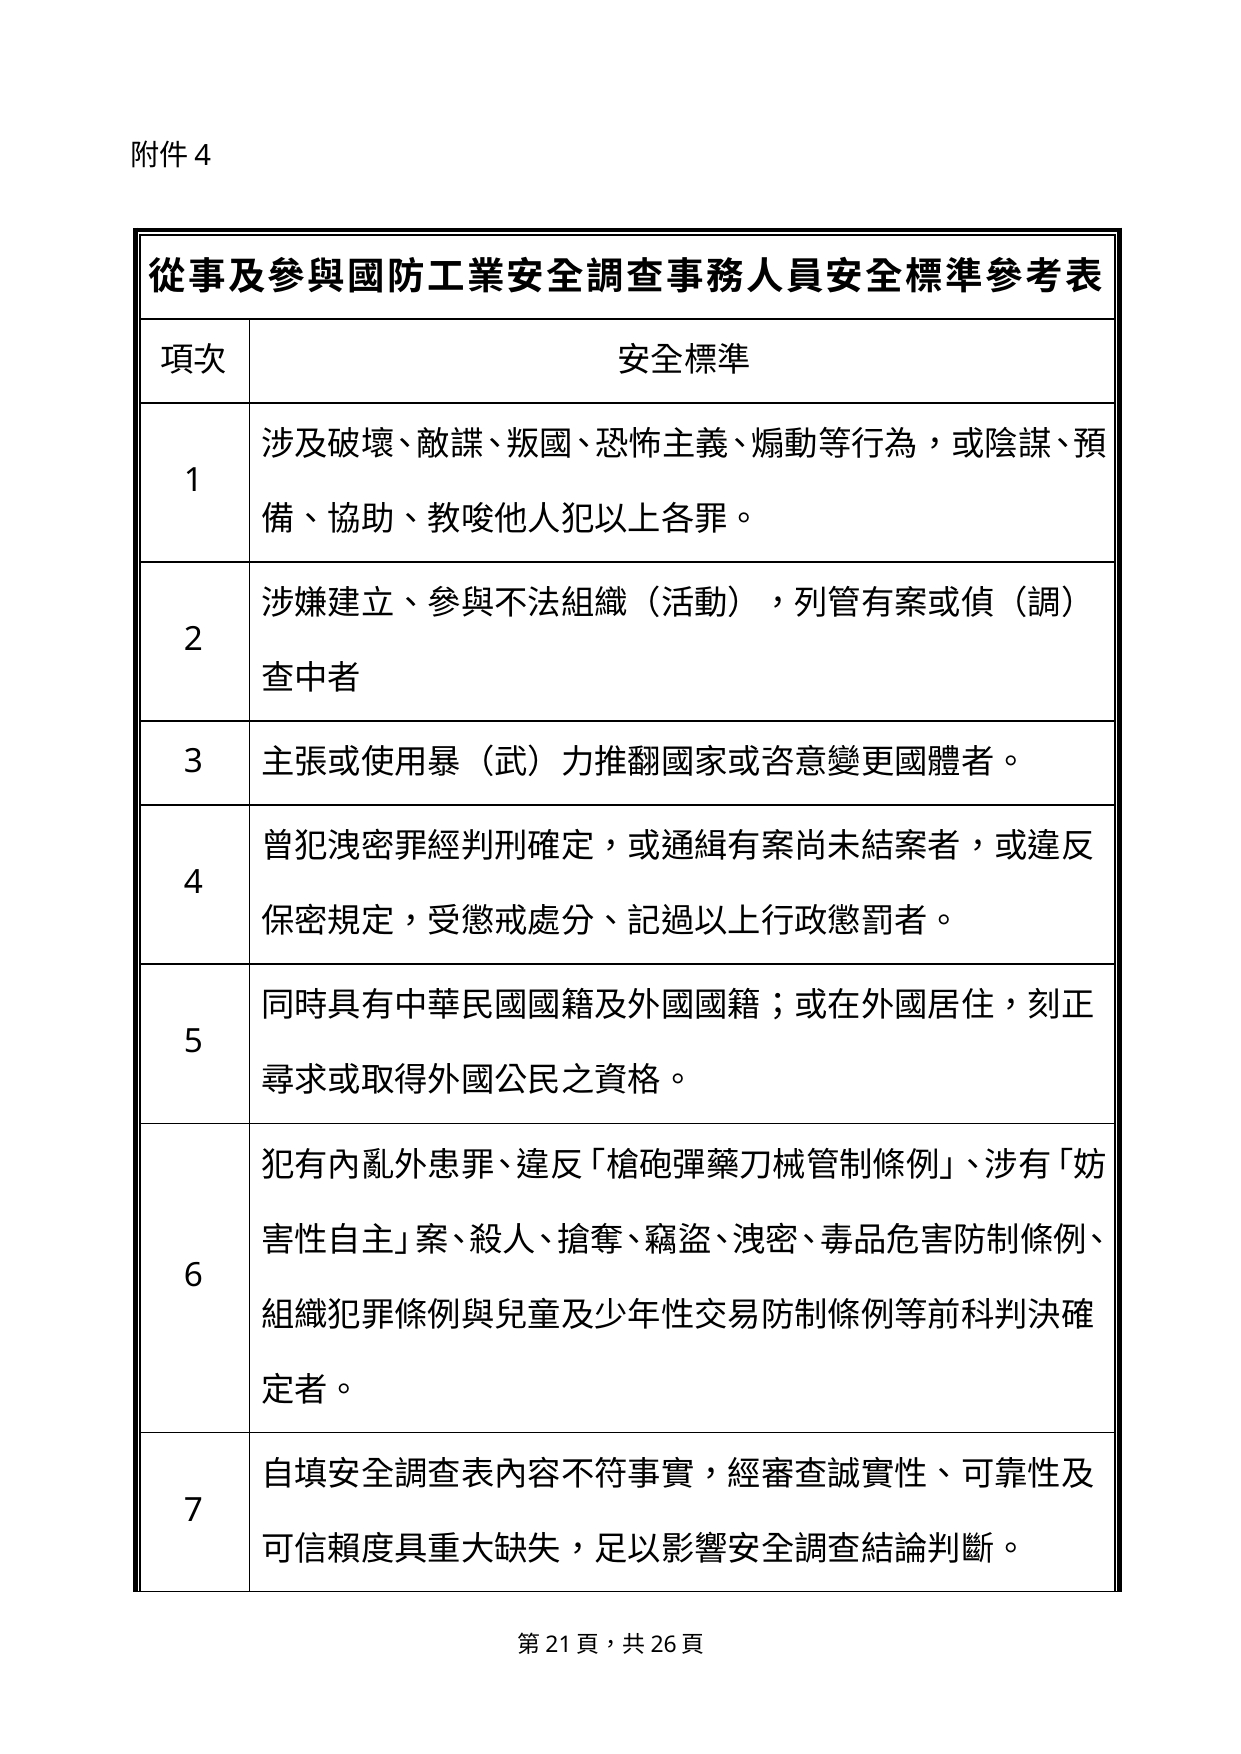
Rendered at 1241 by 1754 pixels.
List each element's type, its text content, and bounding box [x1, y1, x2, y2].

table_cell 7 [141, 1433, 249, 1591]
table_cell 主張或使用暴（武）力推翻國家或咨意變更國體者。 [250, 722, 1114, 804]
table_cell 自填安全調查表內容不符事實，經審查誠實性、可靠性及可信賴度具重大缺失，足以影響安全調查結論判斷。 [250, 1433, 1114, 1591]
table_cell 犯有內亂外患罪、違反「槍砲彈藥刀械管制條例」、涉有「妨害性自主」案、殺人、搶奪、竊盜、洩密、毒品危害防制條例、組織犯罪條例與兒童及少年性交易防制條例等前科判決確定者。 [250, 1124, 1114, 1431]
table_cell 4 [141, 806, 249, 963]
table_cell 5 [141, 965, 249, 1122]
table_cell 安全標準 [250, 320, 1114, 402]
table_cell 1 [141, 404, 249, 561]
table_cell 涉及破壞、敵諜、叛國、恐怖主義、煽動等行為，或陰謀、預備、協助、教唆他人犯以上各罪。 [250, 404, 1114, 561]
table_cell 項次 [141, 320, 249, 402]
table_cell 2 [141, 563, 249, 720]
table_cell 曾犯洩密罪經判刑確定，或通緝有案尚未結案者，或違反保密規定，受懲戒處分、記過以上行政懲罰者。 [250, 806, 1114, 963]
table_cell 同時具有中華民國國籍及外國國籍；或在外國居住，刻正尋求或取得外國公民之資格。 [250, 965, 1114, 1122]
text 附件4 [130, 115, 1125, 190]
table_header 從事及參與國防工業安全調查事務人員安全標準參考表 [141, 236, 1114, 318]
table_cell 6 [141, 1124, 249, 1431]
table_cell 涉嫌建立、參與不法組織（活動），列管有案或偵（調）查中者 [250, 563, 1114, 720]
table_cell 3 [141, 722, 249, 804]
